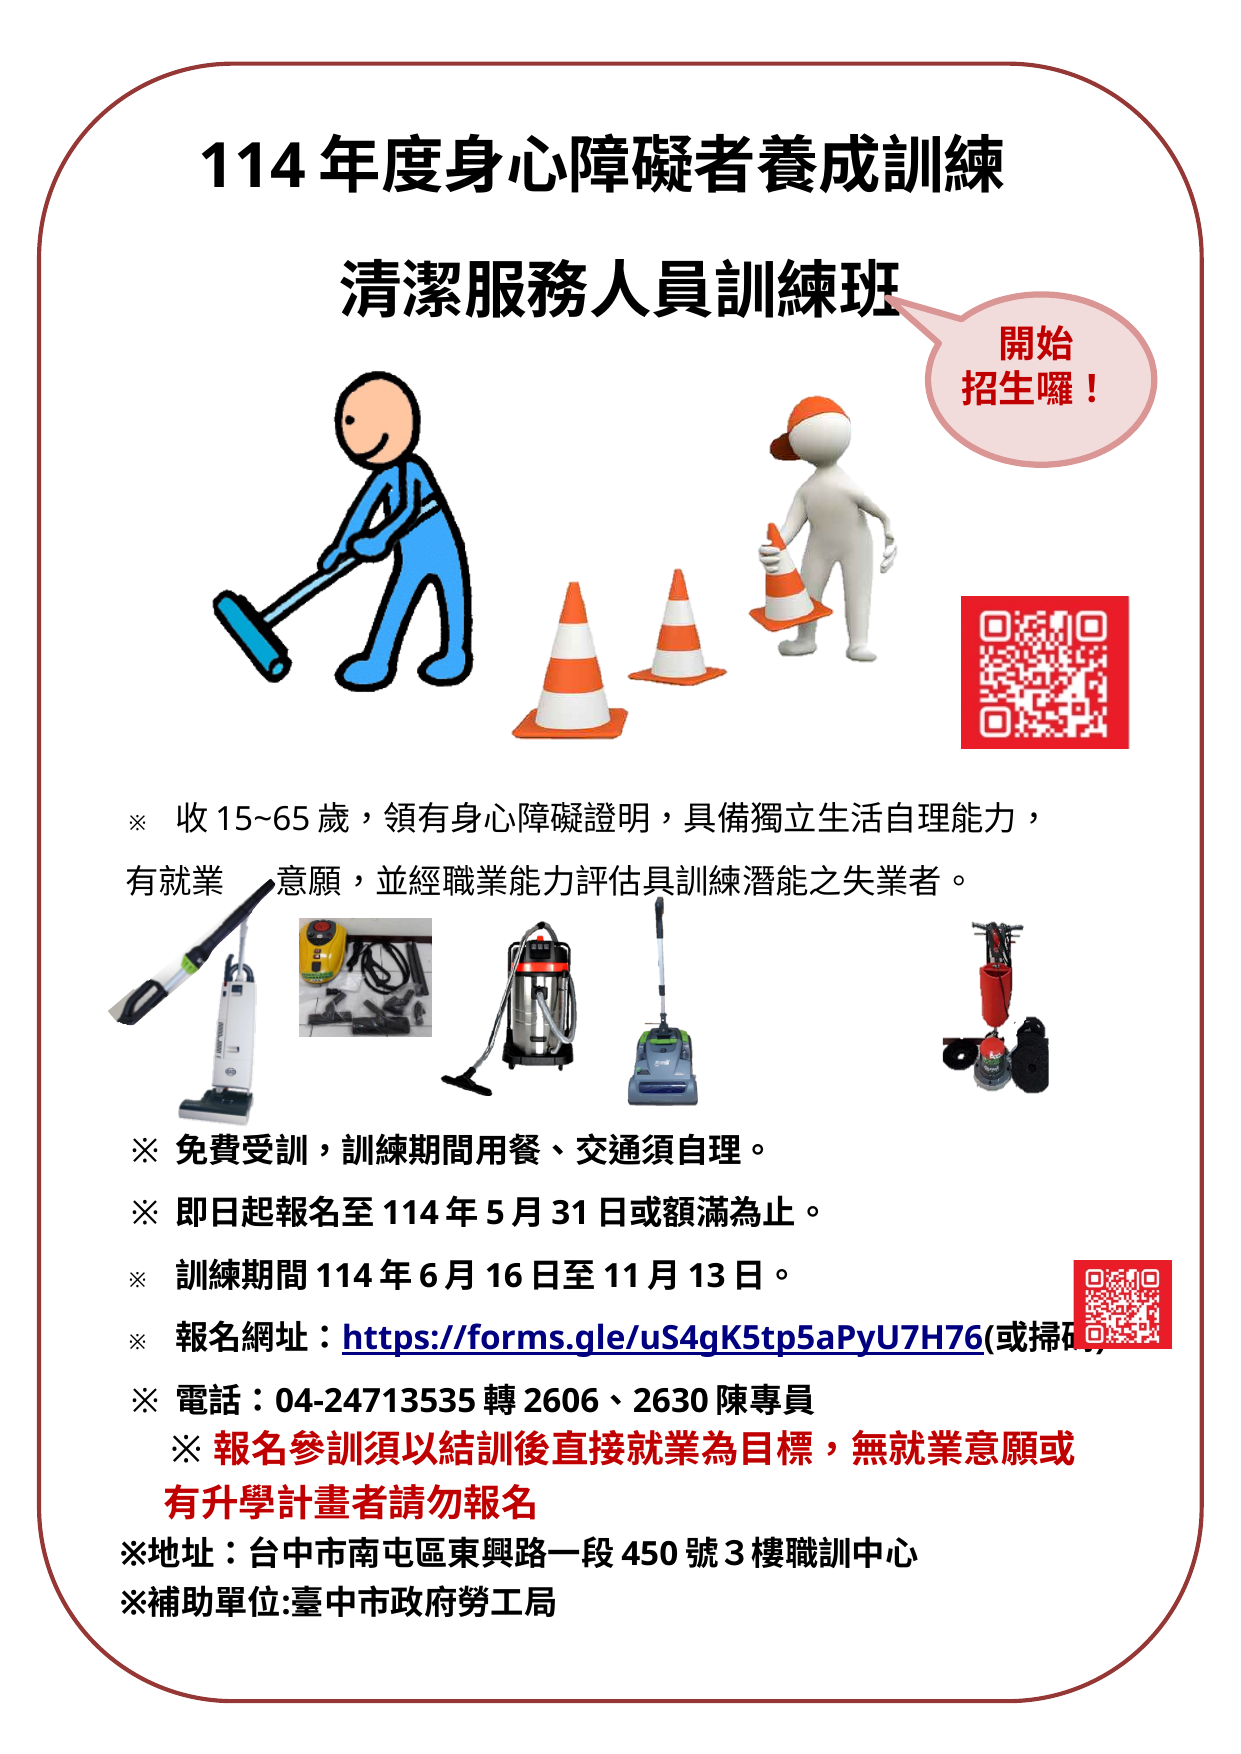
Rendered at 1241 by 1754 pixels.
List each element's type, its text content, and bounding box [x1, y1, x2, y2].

text 清潔服務人員訓練班 [75, 212, 1165, 337]
list 訓練期間114年6月16日至11月13日。 [125, 1231, 1123, 1293]
text ※地址：台中市南屯區東興路一段450號３樓職訓中心 [119, 1527, 1182, 1576]
text 114年度身心障礙者養成訓練 [47, 87, 1165, 212]
list 免費受訓，訓練期間用餐、交通須自理。 [125, 1106, 1165, 1168]
list 報名參訓須以結訓後直接就業為目標，無就業意願或有升學計畫者請勿報名 [164, 1418, 1109, 1527]
list 報名網址：https://forms.gle/uS4gK5tp5aPyU7H76(或掃碼) [125, 1293, 1165, 1356]
list 收15~65歲，領有身心障礙證明，具備獨立生活自理能力，有就業意願，並經職業能力評估具訓練潛能之失業者。 [125, 775, 1050, 900]
text ※補助單位:臺中市政府勞工局 [119, 1576, 1182, 1624]
list 即日起報名至114年5月31日或額滿為止。 [125, 1168, 1123, 1231]
text [39, 87, 134, 212]
list 電話：04-24713535轉2606、2630陳專員 [125, 1356, 1165, 1418]
